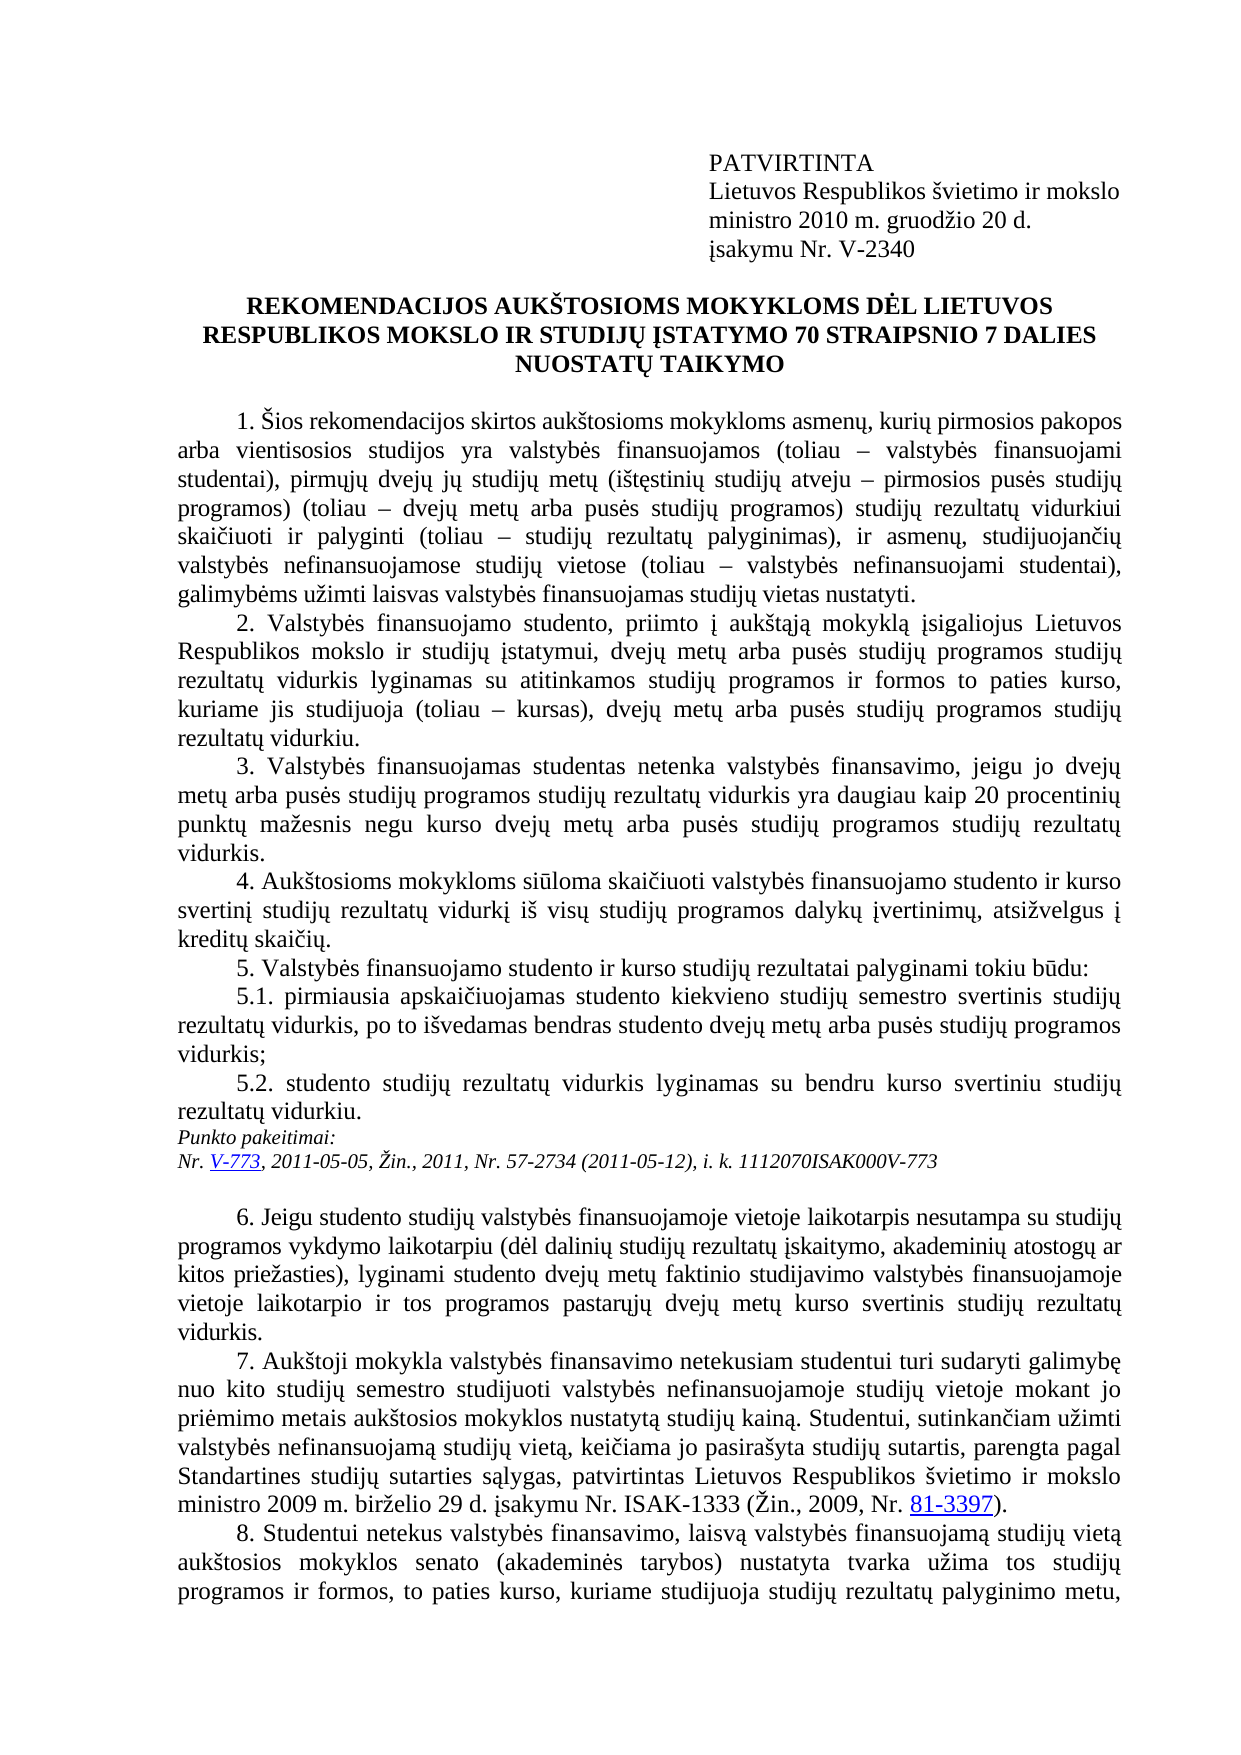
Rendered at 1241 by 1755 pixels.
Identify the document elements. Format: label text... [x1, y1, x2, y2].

text 1. Šios rekomendacijos skirtos aukštosioms mokykloms asmenų, kurių pirmosios pakopos arba vientisosios studijos yra valstybės finansuojamos (toliau – valstybės finansuojami studentai), pirmųjų dvejų jų studijų metų (ištęstinių studijų atveju – pirmosios pusės studijų programos) (toliau – dvejų metų arba pusės studijų programos) studijų rezultatų vidurkiui skaičiuoti ir palyginti (toliau – studijų rezultatų palyginimas), ir asmenų, studijuojančių valstybės nefinansuojamose studijų vietose (toliau – valstybės nefinansuojami studentai), galimybėms užimti laisvas valstybės finansuojamas studijų vietas nustatyti. [177, 406, 1122, 608]
text ministro 2010 m. gruodžio 20 d. [177, 205, 1122, 234]
text įsakymu Nr. V-2340 [177, 234, 1122, 263]
text 7. Aukštoji mokykla valstybės finansavimo netekusiam studentui turi sudaryti galimybę nuo kito studijų semestro studijuoti valstybės nefinansuojamoje studijų vietoje mokant jo priėmimo metais aukštosios mokyklos nustatytą studijų kainą. Studentui, sutinkančiam užimti valstybės nefinansuojamą studijų vietą, keičiama jo pasirašyta studijų sutartis, parengta pagal Standartines studijų sutarties sąlygas, patvirtintas Lietuvos Respublikos švietimo ir mokslo ministro 2009 m. birželio 29 d. įsakymu Nr. ISAK-1333 (Žin., 2009, Nr. 81-3397). [177, 1346, 1122, 1518]
text REKOMENDACIJOS AUKŠTOSIOMS MOKYKLOMS DĖL LIETUVOS RESPUBLIKOS MOKSLO IR STUDIJŲ ĮSTATYMO 70 STRAIPSNIO 7 DALIES NUOSTATŲ TAIKYMO [177, 291, 1122, 378]
text Punkto pakeitimai: [177, 1125, 1122, 1149]
text 2. Valstybės finansuojamo studento, priimto į aukštąją mokyklą įsigaliojus Lietuvos Respublikos mokslo ir studijų įstatymui, dvejų metų arba pusės studijų programos studijų rezultatų vidurkis lyginamas su atitinkamos studijų programos ir formos to paties kurso, kuriame jis studijuoja (toliau – kursas), dvejų metų arba pusės studijų programos studijų rezultatų vidurkiu. [177, 608, 1122, 751]
text 5. Valstybės finansuojamo studento ir kurso studijų rezultatai palyginami tokiu būdu: [177, 953, 1122, 981]
text 6. Jeigu studento studijų valstybės finansuojamoje vietoje laikotarpis nesutampa su studijų programos vykdymo laikotarpiu (dėl dalinių studijų rezultatų įskaitymo, akademinių atostogų ar kitos priežasties), lyginami studento dvejų metų faktinio studijavimo valstybės finansuojamoje vietoje laikotarpio ir tos programos pastarųjų dvejų metų kurso svertinis studijų rezultatų vidurkis. [177, 1202, 1122, 1346]
text PATVIRTINTA [177, 148, 1122, 176]
text 8. Studentui netekus valstybės finansavimo, laisvą valstybės finansuojamą studijų vietą aukštosios mokyklos senato (akademinės tarybos) nustatyta tvarka užima tos studijų programos ir formos, to paties kurso, kuriame studijuoja studijų rezultatų palyginimo metu, [177, 1518, 1122, 1604]
text Nr. V-773, 2011-05-05, Žin., 2011, Nr. 57-2734 (2011-05-12), i. k. 1112070ISAK000V-773 [177, 1149, 1122, 1173]
text 5.2. studento studijų rezultatų vidurkis lyginamas su bendru kurso svertiniu studijų rezultatų vidurkiu. [177, 1068, 1122, 1125]
text 3. Valstybės finansuojamas studentas netenka valstybės finansavimo, jeigu jo dvejų metų arba pusės studijų programos studijų rezultatų vidurkis yra daugiau kaip 20 procentinių punktų mažesnis negu kurso dvejų metų arba pusės studijų programos studijų rezultatų vidurkis. [177, 751, 1122, 866]
text 5.1. pirmiausia apskaičiuojamas studento kiekvieno studijų semestro svertinis studijų rezultatų vidurkis, po to išvedamas bendras studento dvejų metų arba pusės studijų programos vidurkis; [177, 981, 1122, 1068]
text Lietuvos Respublikos švietimo ir mokslo [177, 176, 1122, 205]
text 4. Aukštosioms mokykloms siūloma skaičiuoti valstybės finansuojamo studento ir kurso svertinį studijų rezultatų vidurkį iš visų studijų programos dalykų įvertinimų, atsižvelgus į kreditų skaičių. [177, 866, 1122, 953]
